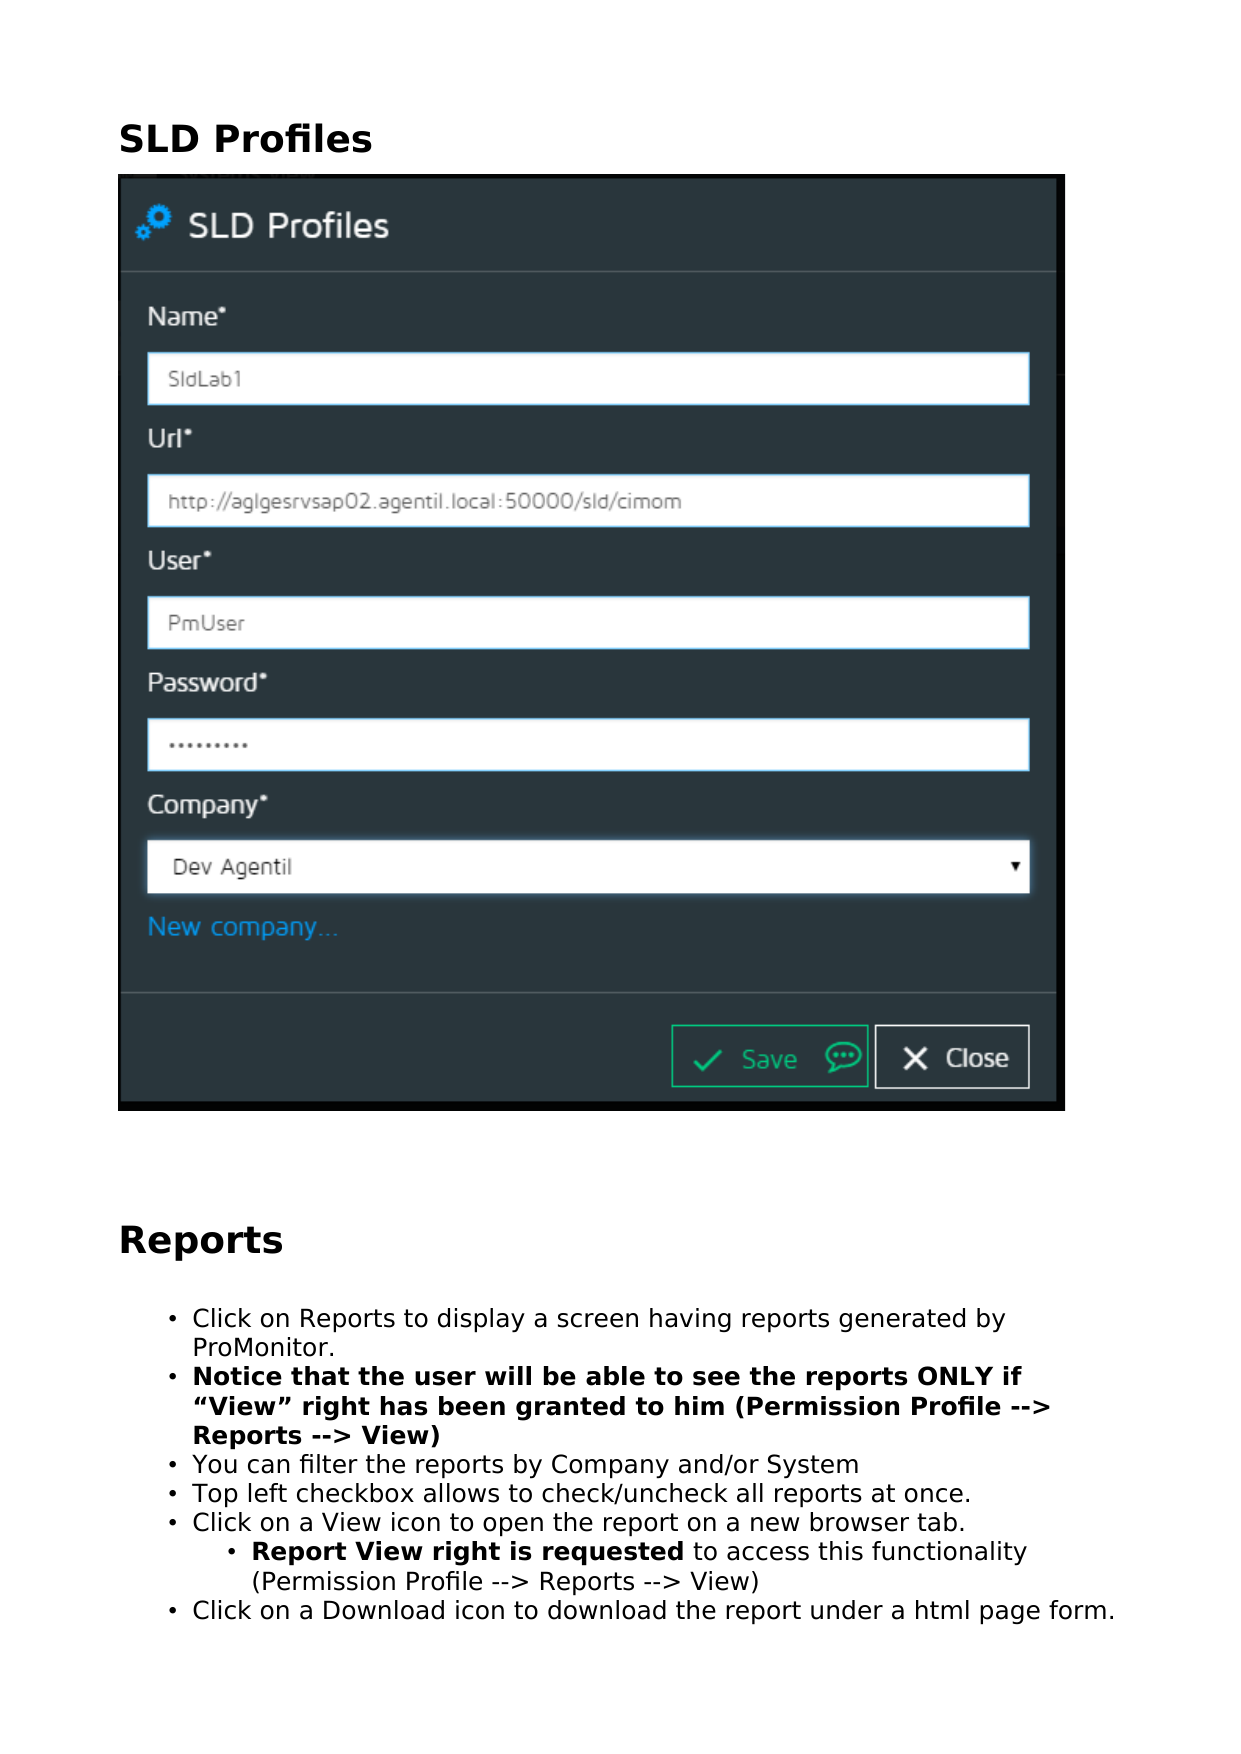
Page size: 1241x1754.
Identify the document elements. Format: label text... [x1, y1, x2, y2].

list Top left checkbox allows to check/uncheck all reports at once. [177, 1479, 1122, 1508]
list Click on a Download icon to download the report under a html page form. [177, 1596, 1122, 1625]
subtitle Reports [118, 1218, 1122, 1262]
list Click on Reports to display a screen having reports generated by ProMonitor. [177, 1304, 1122, 1362]
subtitle SLD Profiles [118, 118, 1122, 162]
list Notice that the user will be able to see the reports ONLY if “View” right has been granted to him (Permission Profile --> Reports --> View) [177, 1362, 1122, 1450]
picture [118, 174, 1065, 1111]
list Click on a View icon to open the report on a new browser tab. [177, 1508, 1122, 1537]
list Report View right is requested to access this functionality (Permission Profile --> Reports --> View) [236, 1537, 1122, 1596]
list You can filter the reports by Company and/or System [177, 1450, 1122, 1479]
